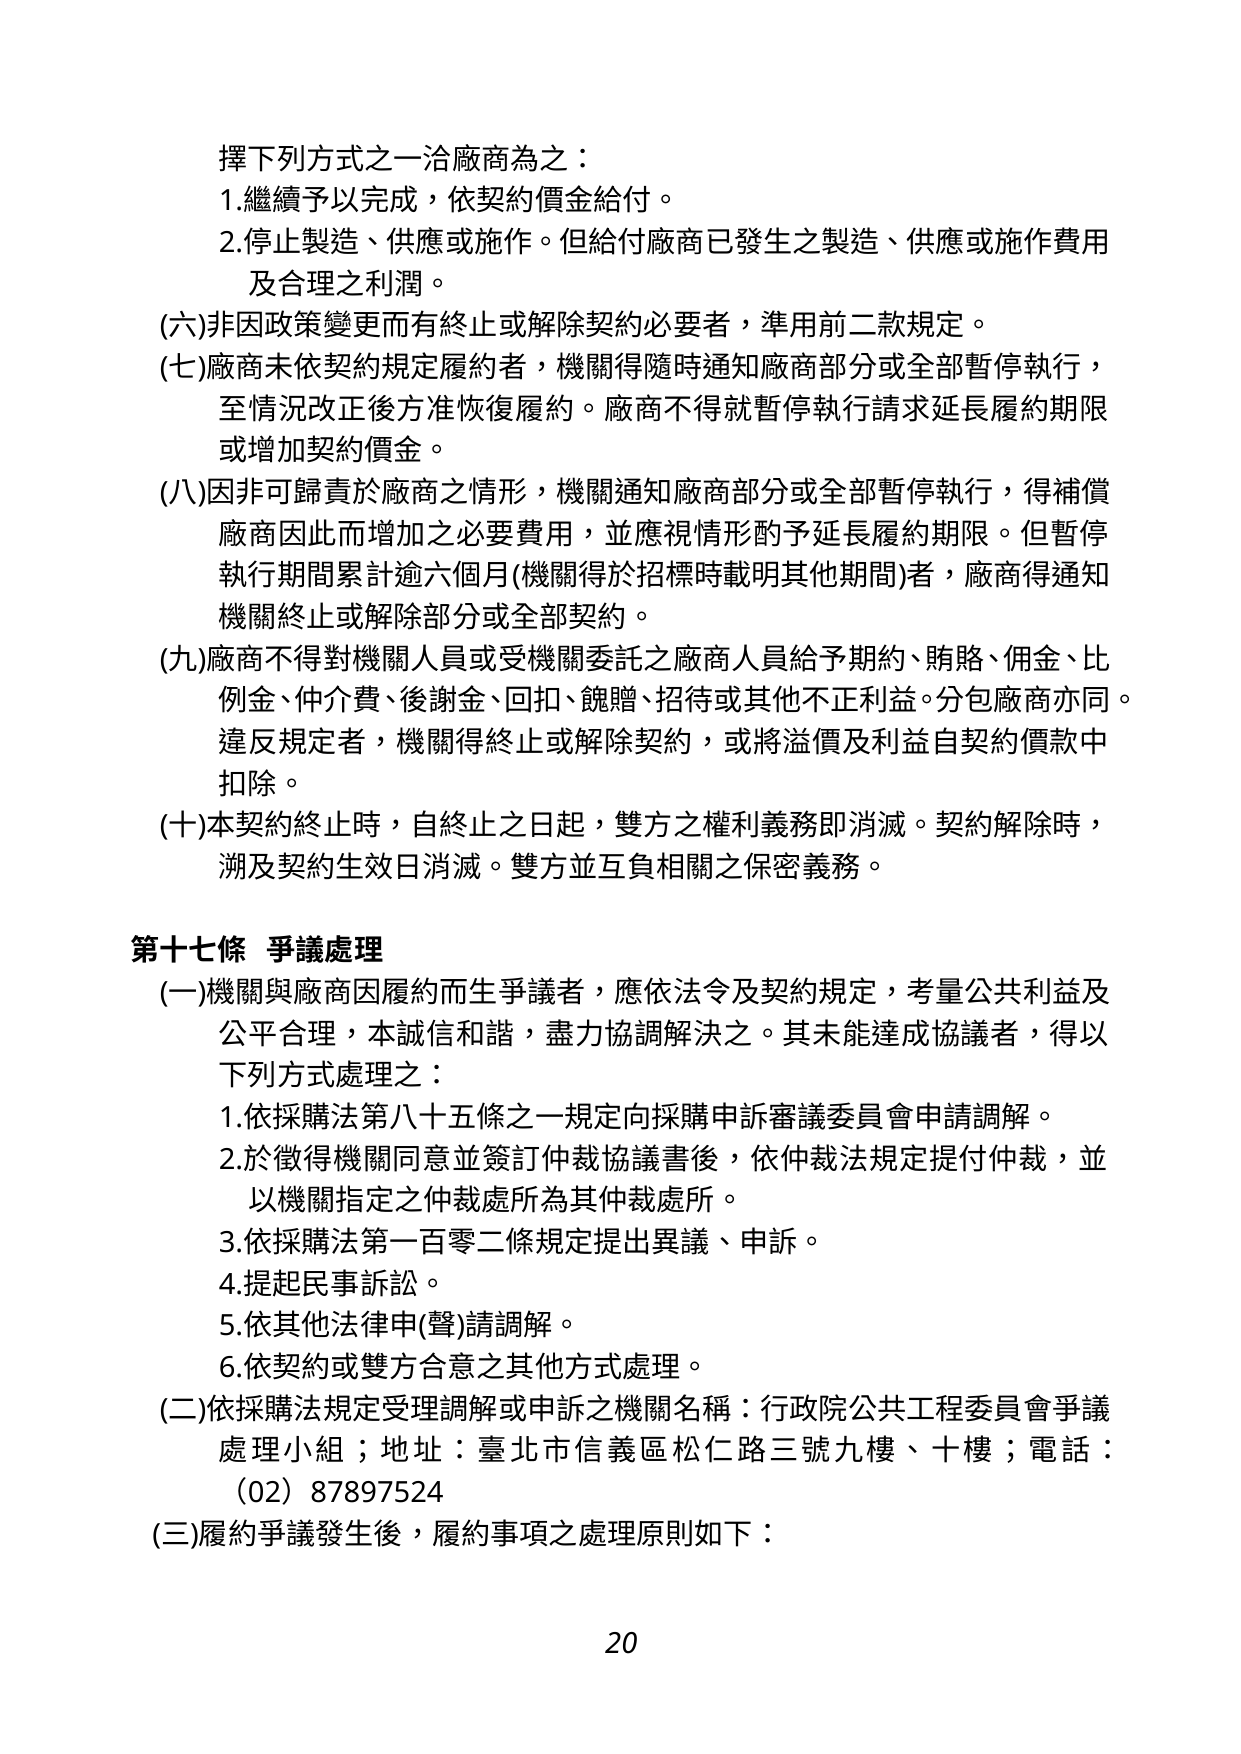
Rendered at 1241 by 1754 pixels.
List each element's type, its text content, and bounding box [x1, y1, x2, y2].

text 2.停止製造、供應或施作。但給付廠商已發生之製造、供應或施作費用及合理之利潤。 [218, 219, 1110, 302]
text (七)廠商未依契約規定履約者，機關得隨時通知廠商部分或全部暫停執行，至情況改正後方准恢復履約。廠商不得就暫停執行請求延長履約期限或增加契約價金。 [159, 344, 1110, 469]
text 擇下列方式之一洽廠商為之： [159, 136, 1110, 177]
text (八)因非可歸責於廠商之情形，機關通知廠商部分或全部暫停執行，得補償廠商因此而增加之必要費用，並應視情形酌予延長履約期限。但暫停執行期間累計逾六個月(機關得於招標時載明其他期間)者，廠商得通知機關終止或解除部分或全部契約。 [159, 469, 1110, 636]
text 第十七條 爭議處理 [130, 927, 1110, 969]
text (二)依採購法規定受理調解或申訴之機關名稱：行政院公共工程委員會爭議處理小組；地址：臺北市信義區松仁路三號九樓、十樓；電話：（02）87897524 [159, 1386, 1110, 1511]
text 4.提起民事訴訟。 [218, 1261, 1108, 1302]
text 5.依其他法律申(聲)請調解。 [218, 1302, 1108, 1344]
text (三)履約爭議發生後，履約事項之處理原則如下： [130, 1511, 1110, 1552]
text 1.依採購法第八十五條之一規定向採購申訴審議委員會申請調解。 [218, 1094, 1108, 1136]
text 1.繼續予以完成，依契約價金給付。 [218, 177, 1110, 219]
text (六)非因政策變更而有終止或解除契約必要者，準用前二款規定。 [159, 302, 1110, 344]
text (十)本契約終止時，自終止之日起，雙方之權利義務即消滅。契約解除時，溯及契約生效日消滅。雙方並互負相關之保密義務。 [159, 802, 1110, 886]
text 2.於徵得機關同意並簽訂仲裁協議書後，依仲裁法規定提付仲裁，並以機關指定之仲裁處所為其仲裁處所。 [218, 1136, 1108, 1219]
text 3.依採購法第一百零二條規定提出異議、申訴。 [218, 1219, 1108, 1261]
text (九)廠商不得對機關人員或受機關委託之廠商人員給予期約、賄賂、佣金、比例金、仲介費、後謝金、回扣、餽贈、招待或其他不正利益。分包廠商亦同。違反規定者，機關得終止或解除契約，或將溢價及利益自契約價款中扣除。 [159, 636, 1110, 802]
text (一)機關與廠商因履約而生爭議者，應依法令及契約規定，考量公共利益及公平合理，本誠信和諧，盡力協調解決之。其未能達成協議者，得以下列方式處理之： [159, 969, 1110, 1094]
text 6.依契約或雙方合意之其他方式處理。 [218, 1344, 1108, 1386]
